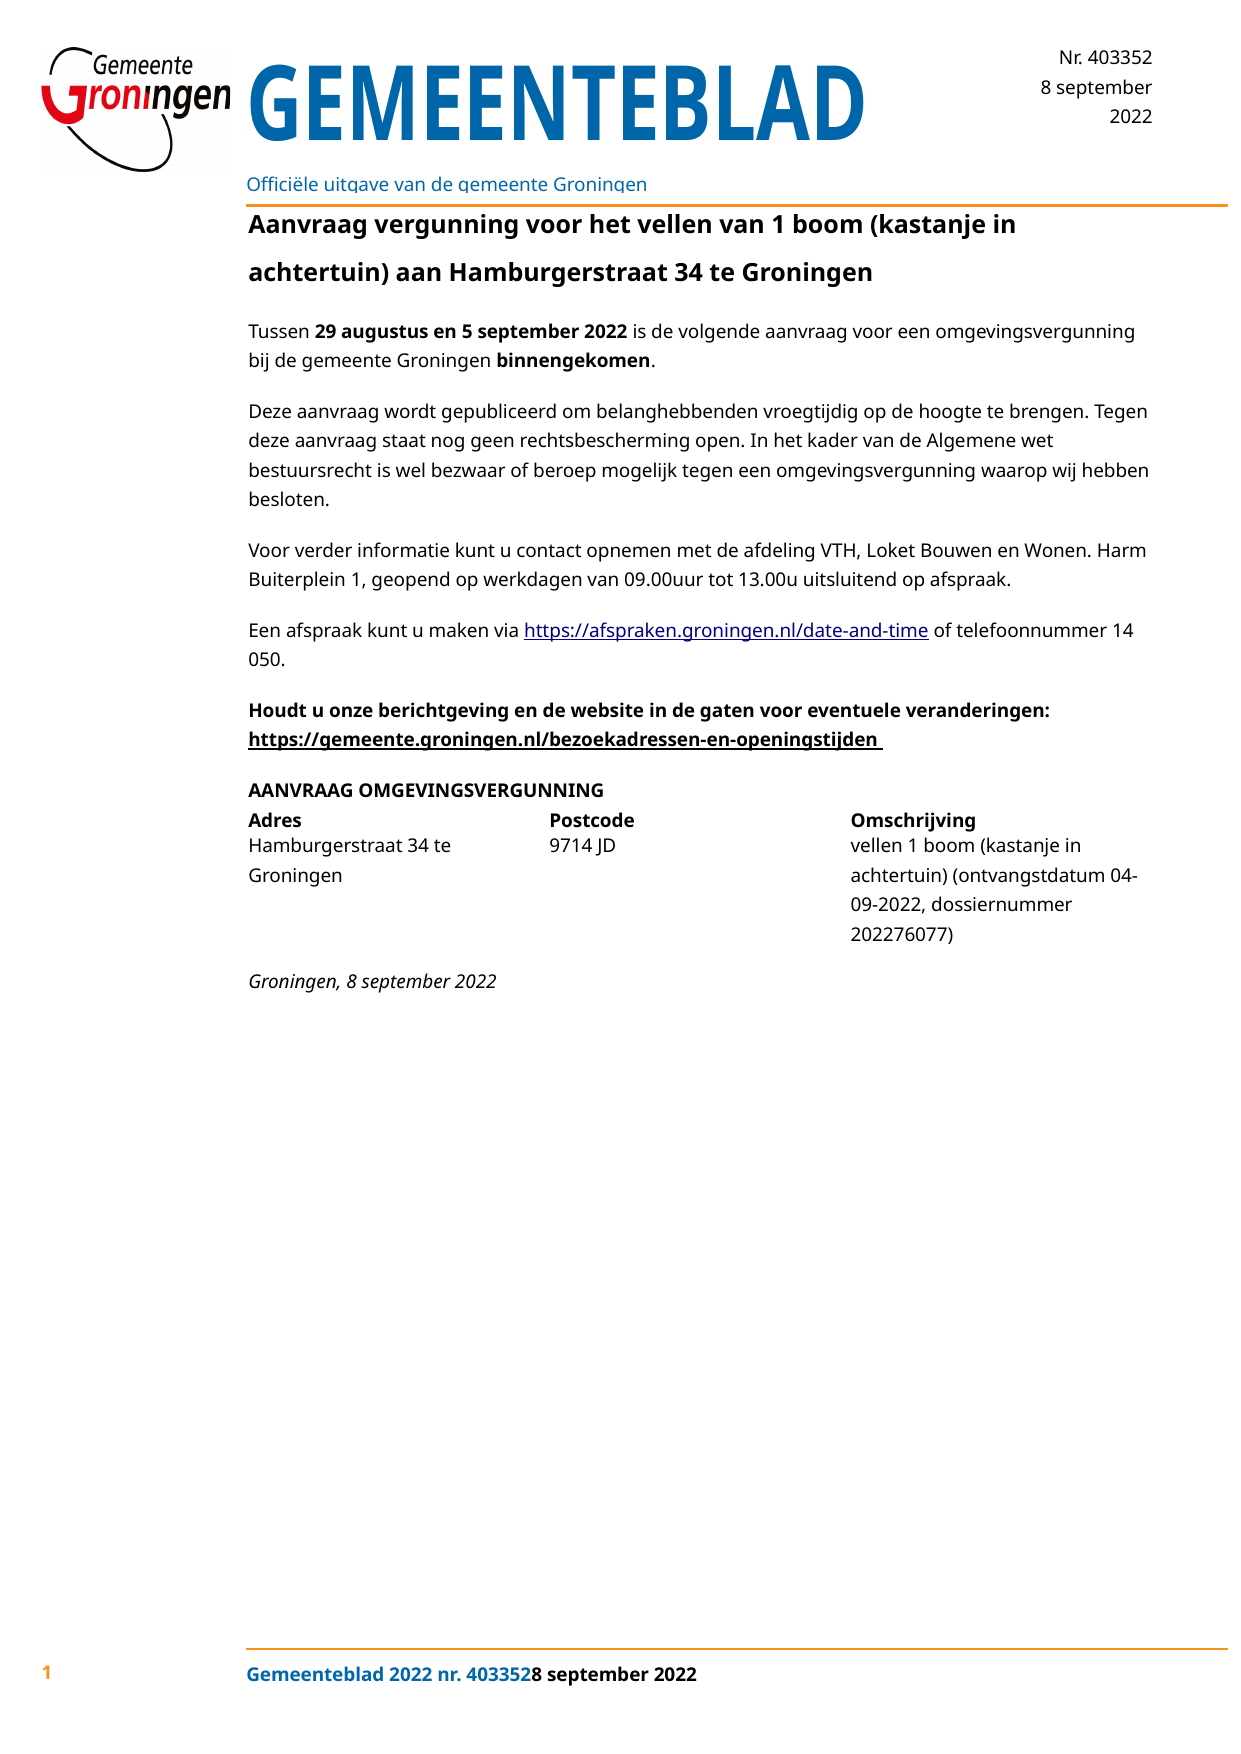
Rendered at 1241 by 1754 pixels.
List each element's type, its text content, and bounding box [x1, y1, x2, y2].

table_header Adres [248, 807, 549, 832]
table_header Postcode [549, 807, 850, 832]
text Aanvraag vergunning voor het vellen van 1 boom (kastanje in achtertuin) aan Hamburgerstraat 34 te Groningen [248, 207, 1152, 288]
table_header Omschrijving [850, 807, 1152, 832]
text Voor verder informatie kunt u contact opnemen met de afdeling VTH, Loket Bouwen en Wonen. Harm Buiterplein 1, geopend op werkdagen van 09.00uur tot 13.00u uitsluitend op afspraak. [248, 537, 1152, 592]
text Een afspraak kunt u maken via https://afspraken.groningen.nl/date-and-time of telefoonnummer 14 050. [248, 617, 1152, 672]
text Deze aanvraag wordt gepubliceerd om belanghebbenden vroegtijdig op de hoogte te brengen. Tegen deze aanvraag staat nog geen rechtsbescherming open. In het kader van de Algemene wet bestuursrecht is wel bezwaar of beroep mogelijk tegen een omgevingsvergunning waarop wij hebben besloten. [248, 398, 1152, 512]
text AANVRAAG OMGEVINGSVERGUNNING [248, 777, 1152, 803]
table_cell Hamburgerstraat 34 te Groningen [248, 833, 549, 947]
table_cell vellen 1 boom (kastanje in achtertuin) (ontvangstdatum 04-09-2022, dossiernummer 202276077) [850, 833, 1152, 947]
text Groningen, 8 september 2022 [248, 968, 1152, 994]
picture [41, 47, 231, 172]
table_cell 9714 JD [549, 833, 850, 947]
text Houdt u onze berichtgeving en de website in de gaten voor eventuele veranderingen: https://gemeente.groningen.nl/bezoekadressen-en-openingstijden [248, 697, 1152, 752]
text Tussen 29 augustus en 5 september 2022 is de volgende aanvraag voor een omgevingsvergunning bij de gemeente Groningen binnengekomen. [248, 318, 1152, 373]
